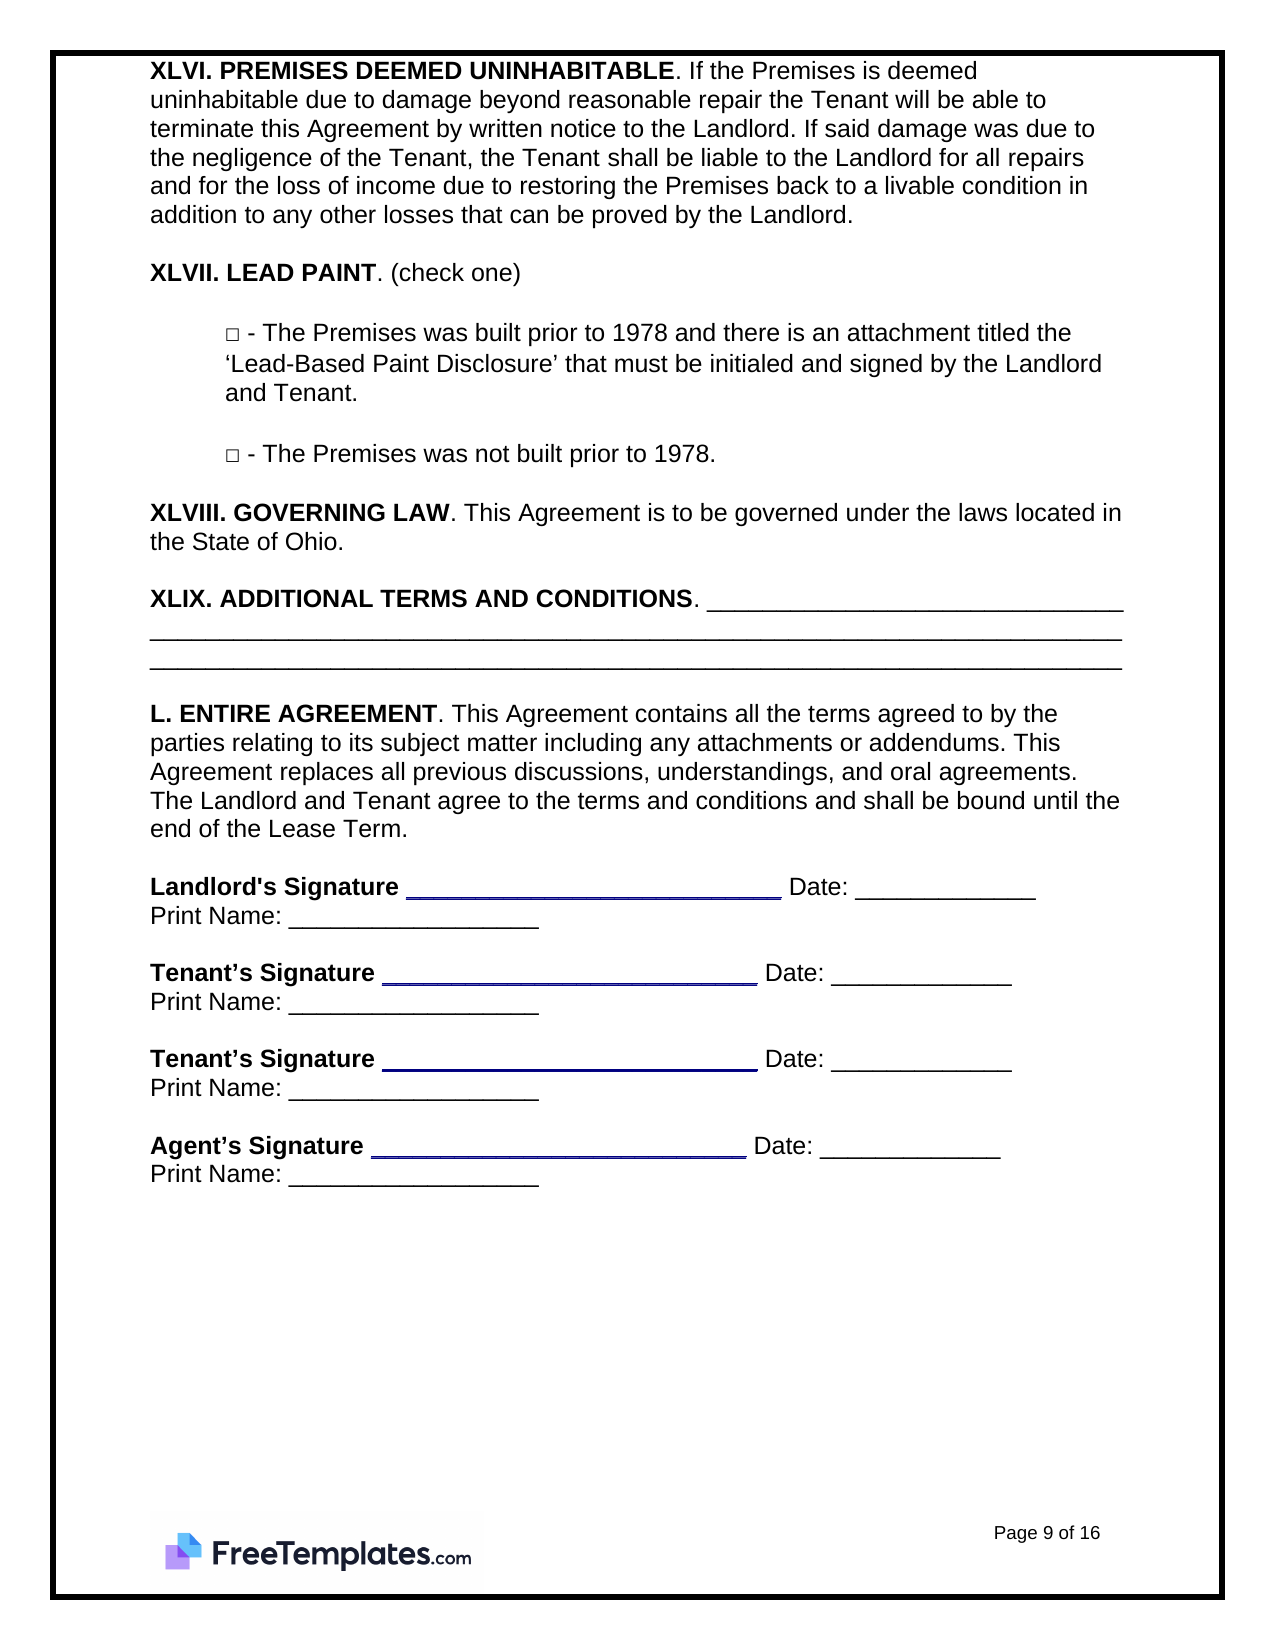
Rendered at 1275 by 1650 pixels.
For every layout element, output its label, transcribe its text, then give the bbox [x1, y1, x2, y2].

text XLIX. ADDITIONAL TERMS AND CONDITIONS. ______________________________ [150, 584, 1125, 613]
text XLVII. LEAD PAINT. (check one) [150, 257, 1125, 286]
text Landlord's Signature ___________________________ Date: _____________ [150, 872, 1125, 901]
text Print Name: __________________ [150, 1159, 1125, 1188]
text ______________________________________________________________________ [150, 613, 1125, 642]
text ☐ - The Premises was built prior to 1978 and there is an attachment titled the ‘Lead-Based Paint Disclosure’ that must be initialed and signed by the Landlord and Tenant. [225, 315, 1125, 407]
text XLVI. PREMISES DEEMED UNINHABITABLE. If the Premises is deemed uninhabitable due to damage beyond reasonable repair the Tenant will be able to terminate this Agreement by written notice to the Landlord. If said damage was due to the negligence of the Tenant, the Tenant shall be liable to the Landlord for all repairs and for the loss of income due to restoring the Premises back to a livable condition in addition to any other losses that can be proved by the Landlord. [150, 56, 1125, 229]
text L. ENTIRE AGREEMENT. This Agreement contains all the terms agreed to by the parties relating to its subject matter including any attachments or addendums. This Agreement replaces all previous discussions, understandings, and oral agreements. The Landlord and Tenant agree to the terms and conditions and shall be bound until the end of the Lease Term. [150, 699, 1125, 843]
text Tenant’s Signature ___________________________ Date: _____________ [150, 958, 1125, 987]
text XLVIII. GOVERNING LAW. This Agreement is to be governed under the laws located in the State of Ohio. [150, 498, 1125, 556]
text Tenant’s Signature ___________________________ Date: _____________ [150, 1044, 1125, 1073]
text ______________________________________________________________________ [150, 642, 1125, 671]
text Print Name: __________________ [150, 987, 1125, 1016]
text Print Name: __________________ [150, 1073, 1125, 1102]
text ☐ - The Premises was not built prior to 1978. [225, 435, 1125, 469]
text Agent’s Signature ___________________________ Date: _____________ [150, 1131, 1125, 1159]
text Print Name: __________________ [150, 901, 1125, 929]
